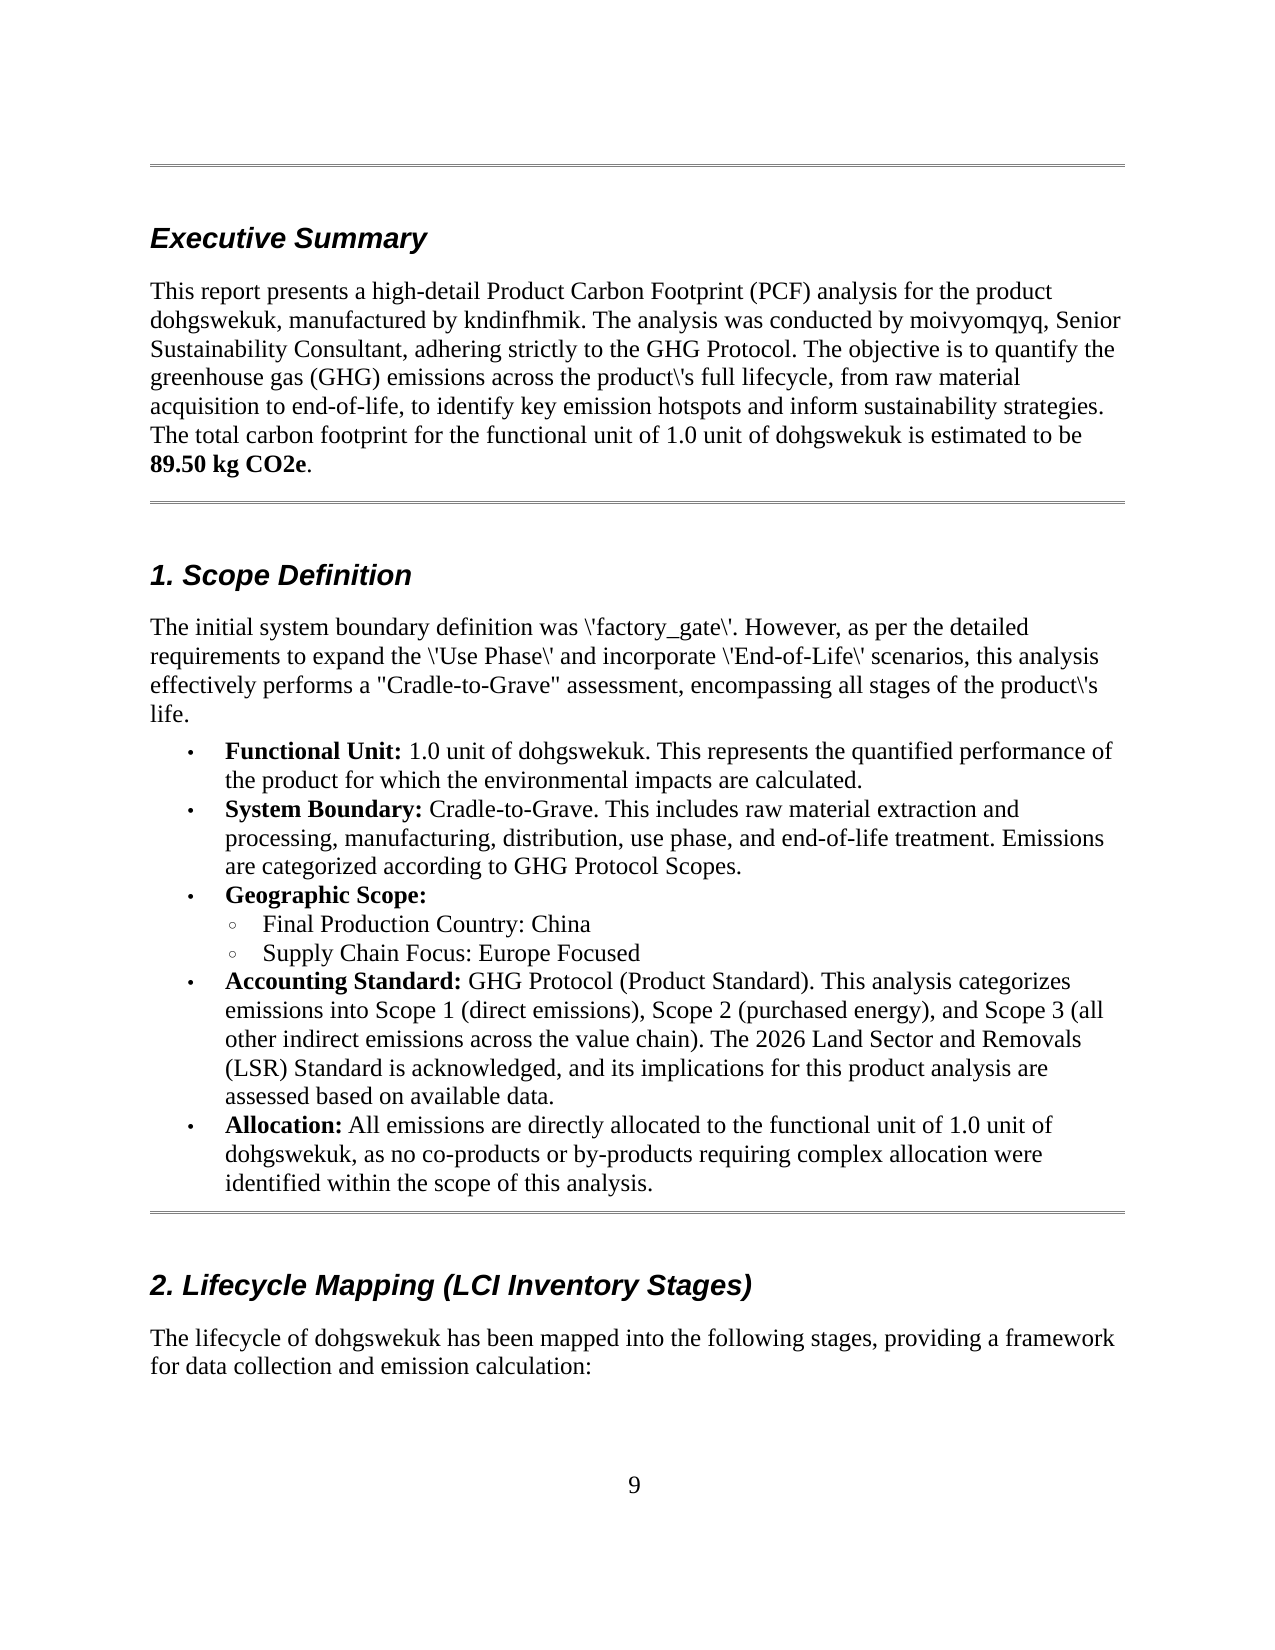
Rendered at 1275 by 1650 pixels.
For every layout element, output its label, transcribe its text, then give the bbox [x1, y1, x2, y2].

list Accounting Standard: GHG Protocol (Product Standard). This analysis categorizes emissions into Scope 1 (direct emissions), Scope 2 (purchased energy), and Scope 3 (all other indirect emissions across the value chain). The 2026 Land Sector and Removals (LSR) Standard is acknowledged, and its implications for this product analysis are assessed based on available data. [187, 966, 1125, 1110]
subtitle Executive Summary [150, 221, 1125, 255]
text This report presents a high-detail Product Carbon Footprint (PCF) analysis for the product dohgswekuk, manufactured by kndinfhmik. The analysis was conducted by moivyomqyq, Senior Sustainability Consultant, adhering strictly to the GHG Protocol. The objective is to quantify the greenhouse gas (GHG) emissions across the product\'s full lifecycle, from raw material acquisition to end-of-life, to identify key emission hotspots and inform sustainability strategies. The total carbon footprint for the functional unit of 1.0 unit of dohgswekuk is estimated to be 89.50 kg CO2e. [150, 276, 1125, 477]
text The initial system boundary definition was \'factory_gate\'. However, as per the detailed requirements to expand the \'Use Phase\' and incorporate \'End-of-Life\' scenarios, this analysis effectively performs a "Cradle-to-Grave" assessment, encompassing all stages of the product\'s life. [150, 612, 1125, 727]
list Functional Unit: 1.0 unit of dohgswekuk. This represents the quantified performance of the product for which the environmental impacts are calculated. [187, 736, 1125, 794]
list Supply Chain Focus: Europe Focused [225, 938, 1125, 966]
text The lifecycle of dohgswekuk has been mapped into the following stages, providing a framework for data collection and emission calculation: [150, 1323, 1125, 1380]
list Allocation: All emissions are directly allocated to the functional unit of 1.0 unit of dohgswekuk, as no co-products or by-products requiring complex allocation were identified within the scope of this analysis. [187, 1110, 1125, 1196]
subtitle 1. Scope Definition [150, 557, 1125, 591]
list Geographic Scope: [187, 880, 1125, 909]
list Final Production Country: China [225, 909, 1125, 938]
subtitle 2. Lifecycle Mapping (LCI Inventory Stages) [150, 1268, 1125, 1301]
list System Boundary: Cradle-to-Grave. This includes raw material extraction and processing, manufacturing, distribution, use phase, and end-of-life treatment. Emissions are categorized according to GHG Protocol Scopes. [187, 794, 1125, 880]
